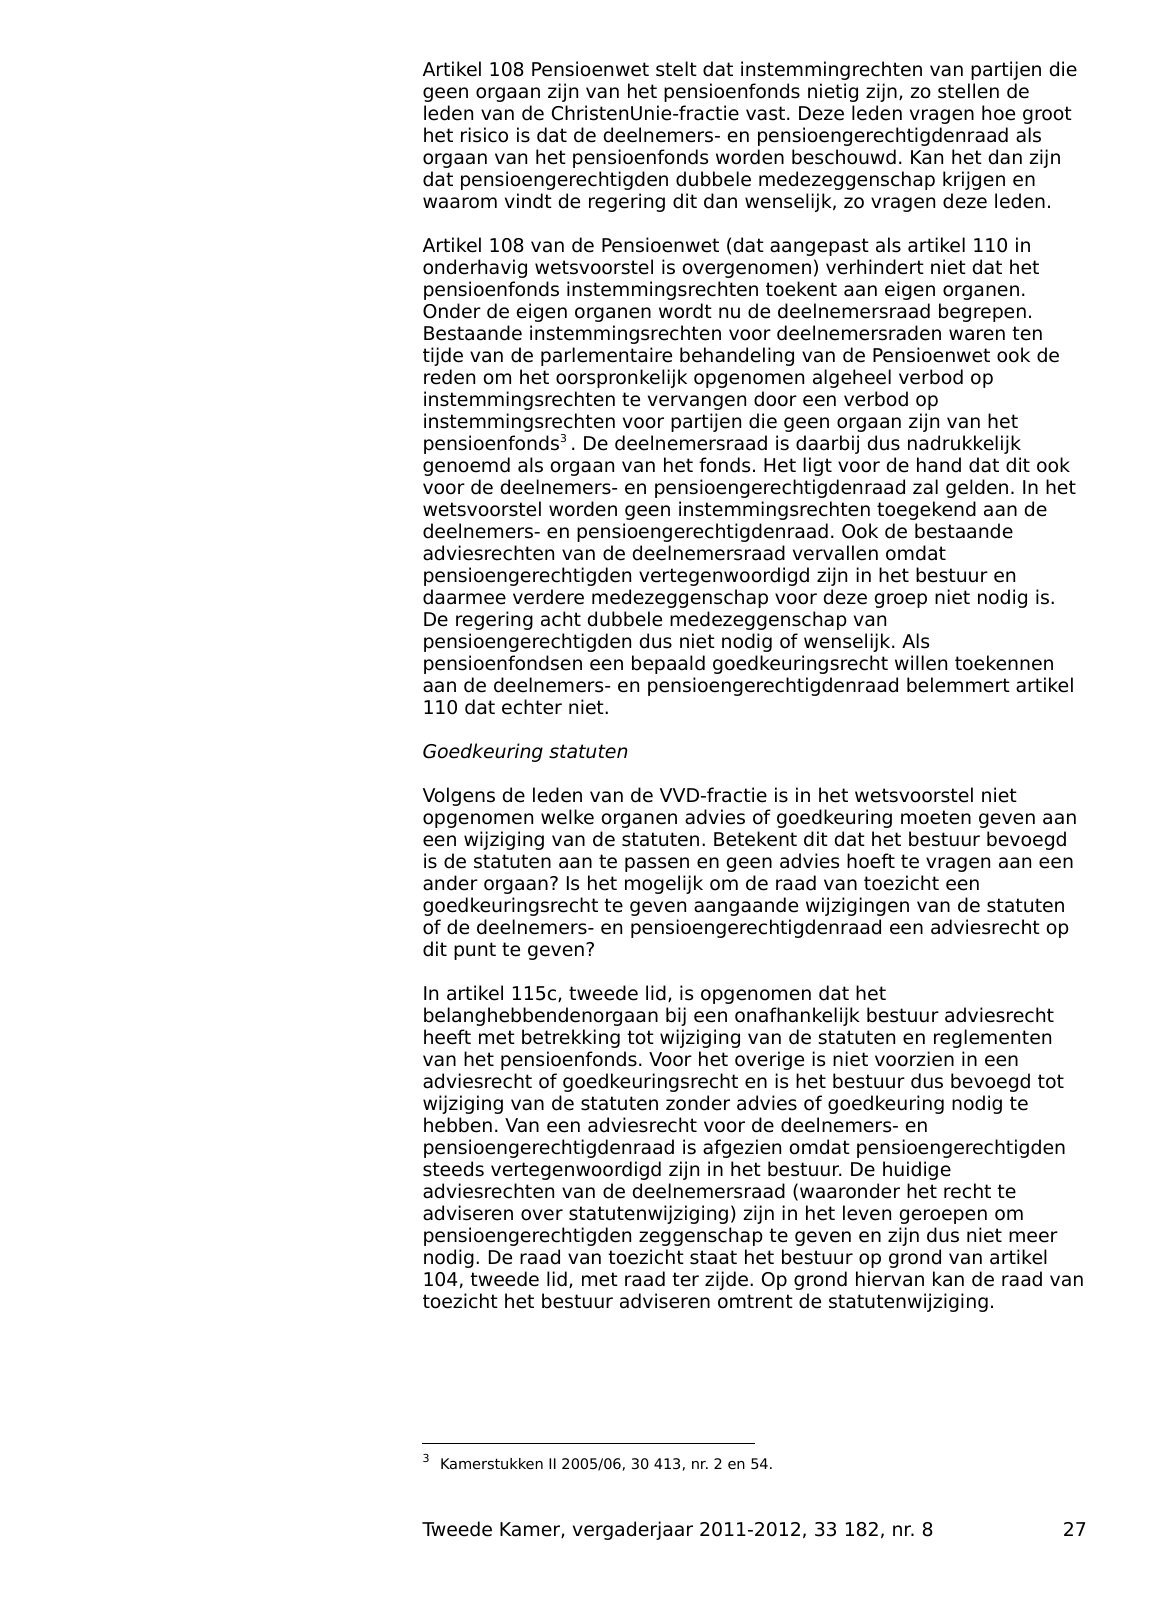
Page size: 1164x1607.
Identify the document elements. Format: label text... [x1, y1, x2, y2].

subtitle Goedkeuring statuten [422, 741, 1087, 763]
text Volgens de leden van de VVD-fractie is in het wetsvoorstel niet opgenomen welke organen advies of goedkeuring moeten geven aan een wijziging van de statuten. Betekent dit dat het bestuur bevoegd is de statuten aan te passen en geen advies hoeft te vragen aan een ander orgaan? Is het mogelijk om de raad van toezicht een goedkeuringsrecht te geven aangaande wijzigingen van de statuten of de deelnemers- en pensioengerechtigdenraad een adviesrecht op dit punt te geven? [422, 785, 1087, 961]
text Artikel 108 Pensioenwet stelt dat instemmingrechten van partijen die geen orgaan zijn van het pensioenfonds nietig zijn, zo stellen de leden van de ChristenUnie-fractie vast. Deze leden vragen hoe groot het risico is dat de deelnemers- en pensioengerechtigdenraad als orgaan van het pensioenfonds worden beschouwd. Kan het dan zijn dat pensioengerechtigden dubbele medezeggenschap krijgen en waarom vindt de regering dit dan wenselijk, zo vragen deze leden. [422, 59, 1087, 213]
text Artikel 108 van de Pensioenwet (dat aangepast als artikel 110 in onderhavig wetsvoorstel is overgenomen) verhindert niet dat het pensioenfonds instemmingsrechten toekent aan eigen organen. Onder de eigen organen wordt nu de deelnemersraad begrepen. Bestaande instemmingsrechten voor deelnemersraden waren ten tijde van de parlementaire behandeling van de Pensioenwet ook de reden om het oorspronkelijk opgenomen algeheel verbod op instemmingsrechten te vervangen door een verbod op instemmingsrechten voor partijen die geen orgaan zijn van het pensioenfonds. De deelnemersraad is daarbij dus nadrukkelijk genoemd als orgaan van het fonds. Het ligt voor de hand dat dit ook voor de deelnemers- en pensioengerechtigdenraad zal gelden. In het wetsvoorstel worden geen instemmingsrechten toegekend aan de deelnemers- en pensioengerechtigdenraad. Ook de bestaande adviesrechten van de deelnemersraad vervallen omdat pensioengerechtigden vertegenwoordigd zijn in het bestuur en daarmee verdere medezeggenschap voor deze groep niet nodig is. De regering acht dubbele medezeggenschap van pensioengerechtigden dus niet nodig of wenselijk. Als pensioenfondsen een bepaald goedkeuringsrecht willen toekennen aan de deelnemers- en pensioengerechtigdenraad belemmert artikel 110 dat echter niet. [422, 235, 1087, 719]
text Kamerstukken II 2005/06, 30 413, nr. 2 en 54. [422, 1452, 1087, 1474]
text In artikel 115c, tweede lid, is opgenomen dat het belanghebbendenorgaan bij een onafhankelijk bestuur adviesrecht heeft met betrekking tot wijziging van de statuten en reglementen van het pensioenfonds. Voor het overige is niet voorzien in een adviesrecht of goedkeuringsrecht en is het bestuur dus bevoegd tot wijziging van de statuten zonder advies of goedkeuring nodig te hebben. Van een adviesrecht voor de deelnemers- en pensioengerechtigdenraad is afgezien omdat pensioengerechtigden steeds vertegenwoordigd zijn in het bestuur. De huidige adviesrechten van de deelnemersraad (waaronder het recht te adviseren over statutenwijziging) zijn in het leven geroepen om pensioengerechtigden zeggenschap te geven en zijn dus niet meer nodig. De raad van toezicht staat het bestuur op grond van artikel 104, tweede lid, met raad ter zijde. Op grond hiervan kan de raad van toezicht het bestuur adviseren omtrent de statutenwijziging. [422, 983, 1087, 1313]
